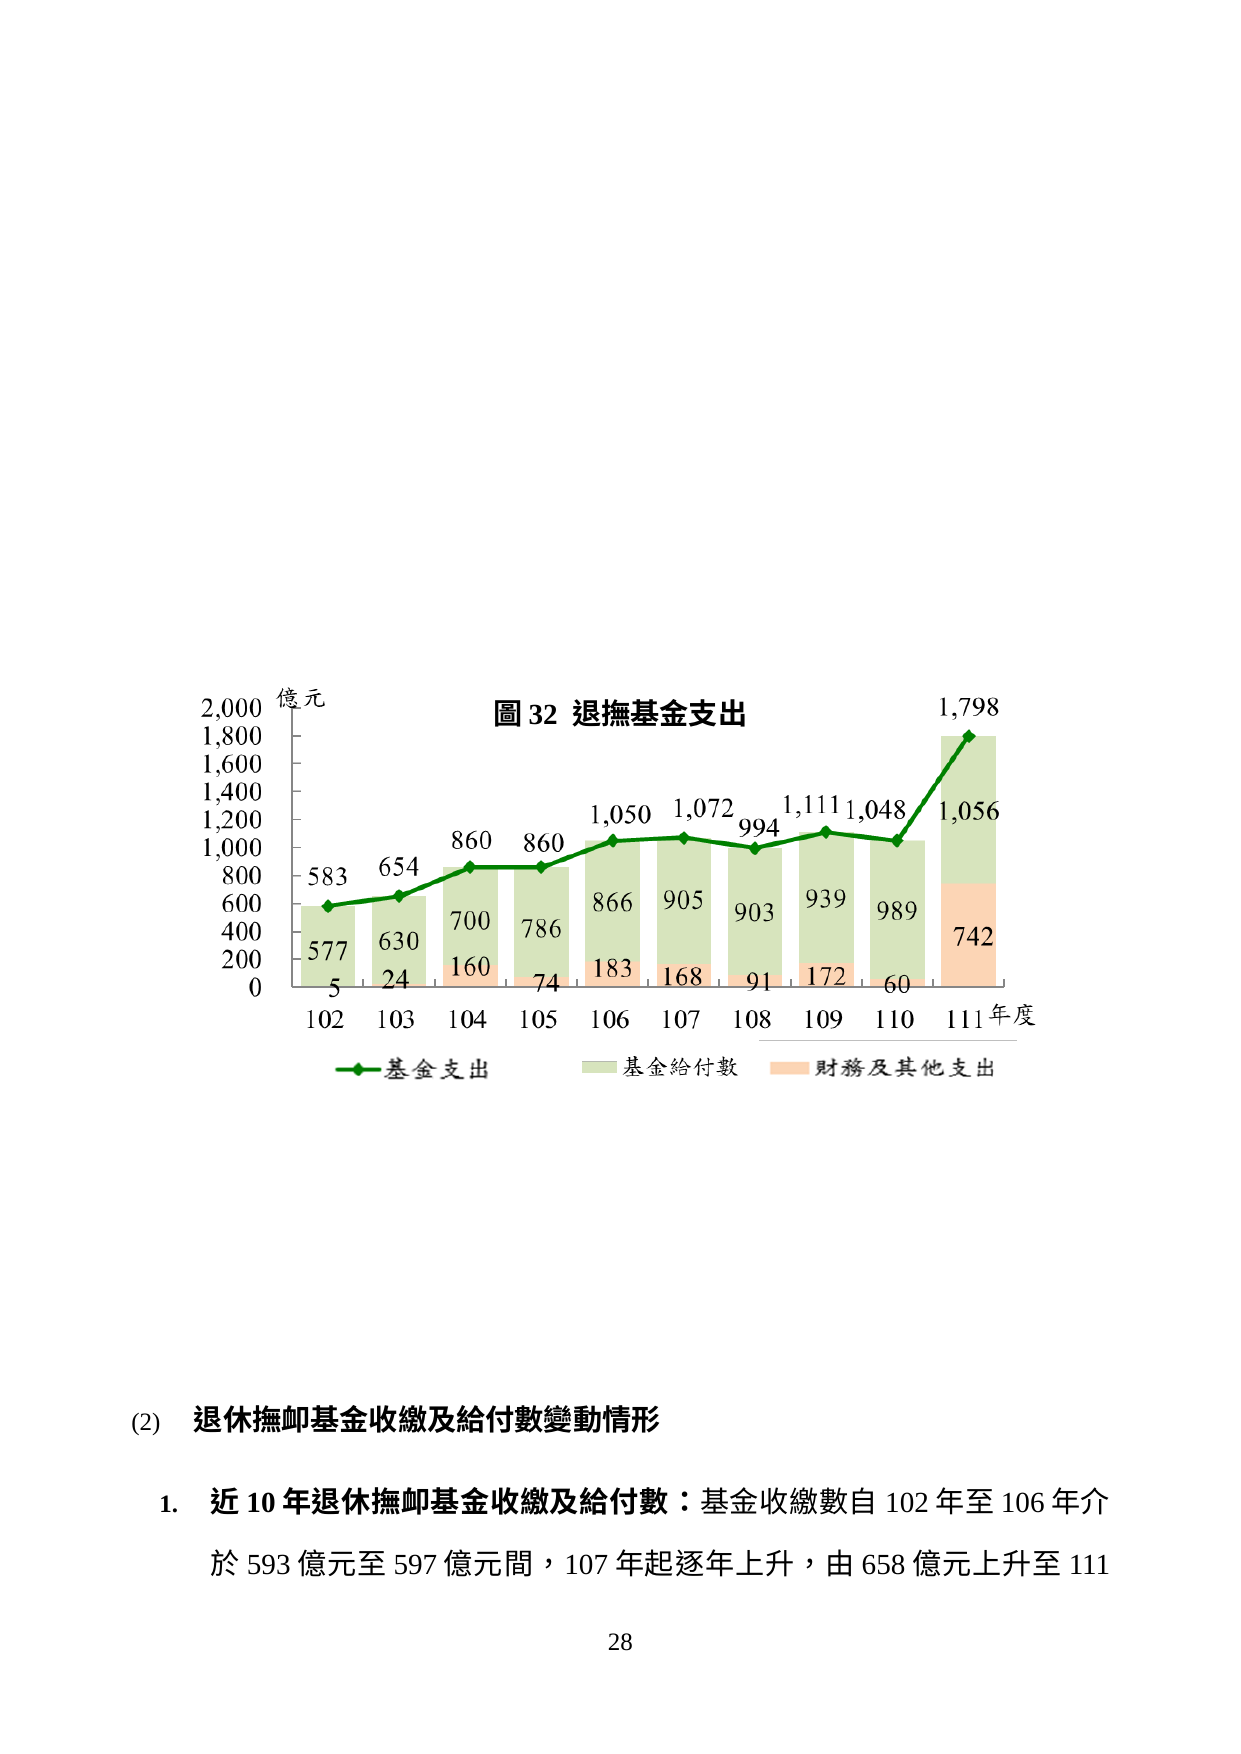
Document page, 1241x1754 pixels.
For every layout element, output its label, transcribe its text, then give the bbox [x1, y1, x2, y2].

text 圖32 退撫基金支出 [130, 670, 1110, 733]
list 退休撫卹基金收繳及給付數變動情形 [131, 1376, 1110, 1439]
list 近10年退休撫卹基金收繳及給付數：基金收繳數自102年至106年介於593億元至597億元間，107年起逐年上升，由658億元上升至111 [159, 1458, 1110, 1583]
